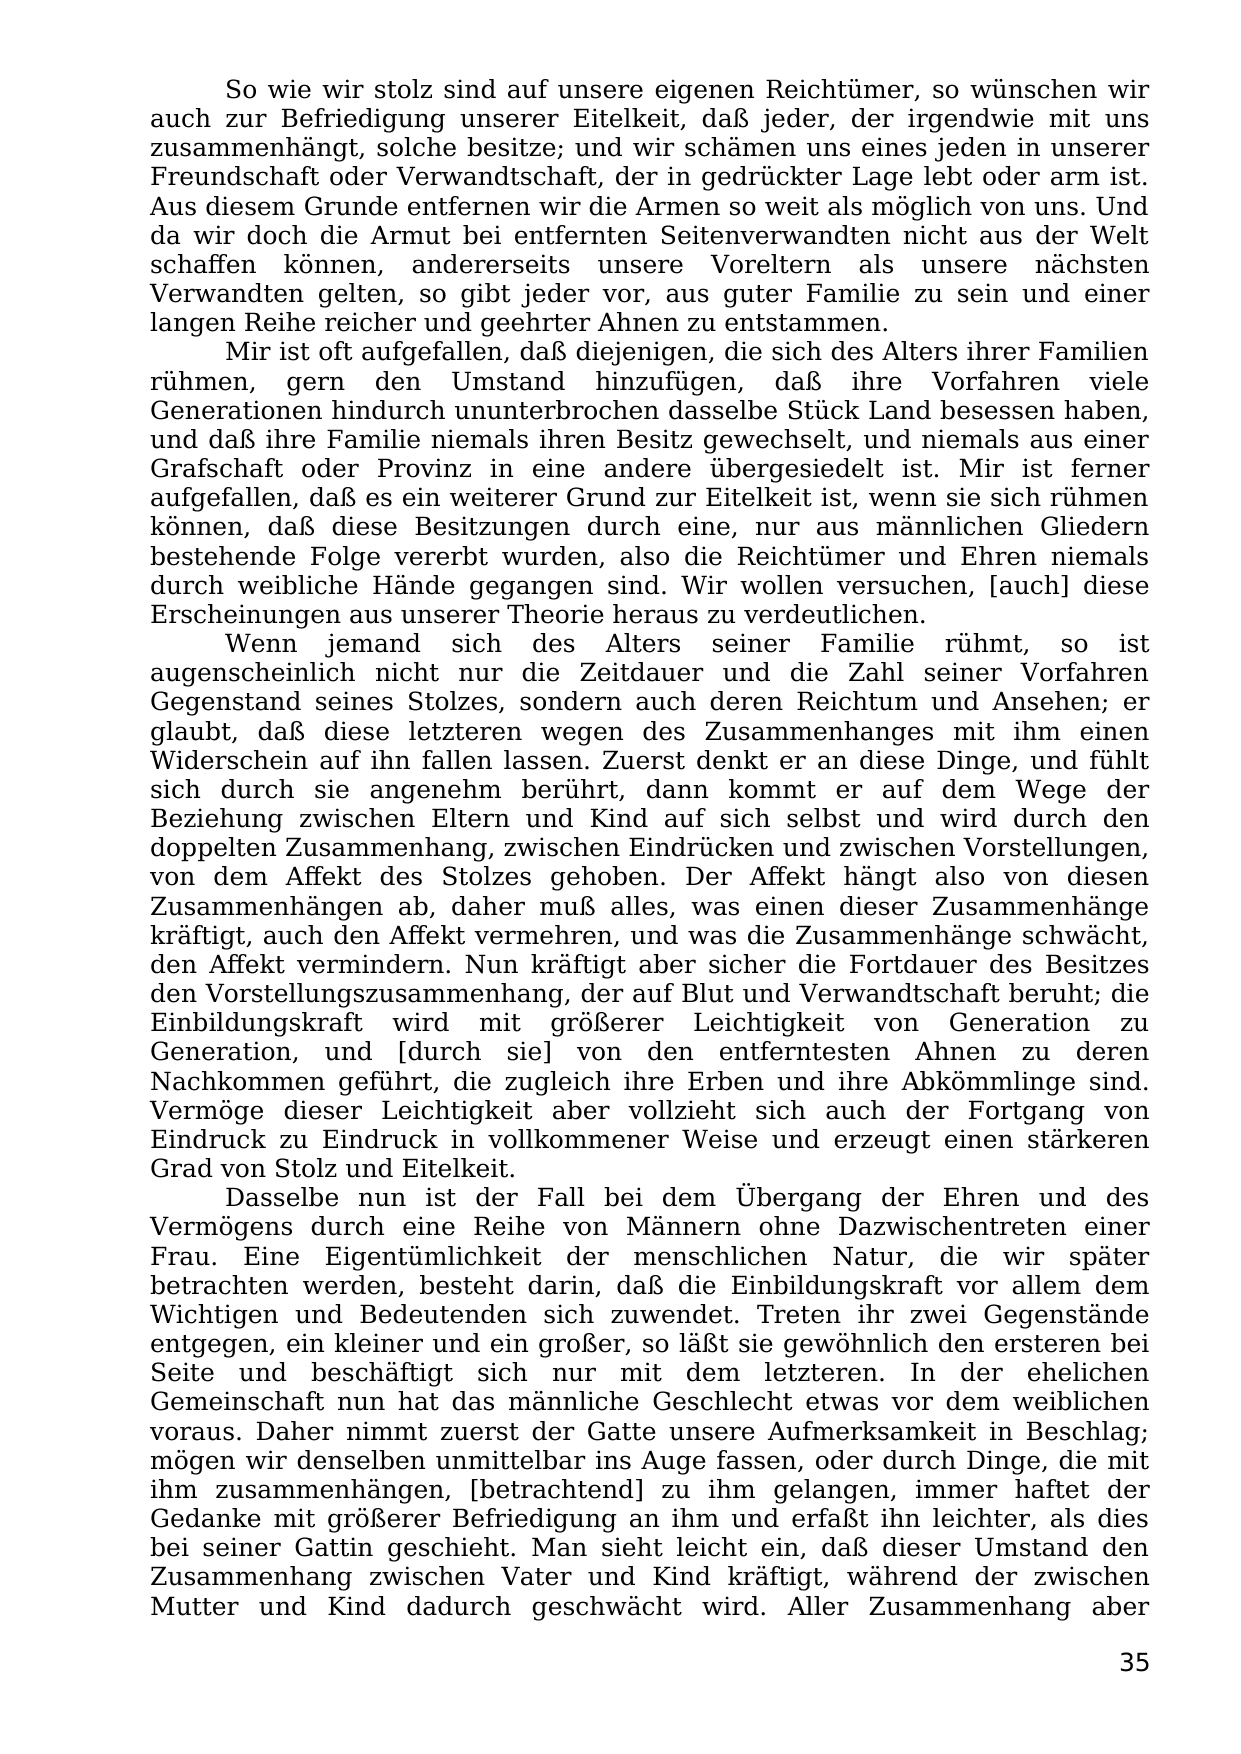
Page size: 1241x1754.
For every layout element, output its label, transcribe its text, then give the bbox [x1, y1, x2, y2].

text Mir ist oft aufgefallen, daß diejenigen, die sich des Alters ihrer Familien rühmen, gern den Umstand hinzufügen, daß ihre Vorfahren viele Generationen hindurch ununterbrochen dasselbe Stück Land besessen haben, und daß ihre Familie niemals ihren Besitz gewechselt, und niemals aus einer Grafschaft oder Provinz in eine andere übergesiedelt ist. Mir ist ferner aufgefallen, daß es ein weiterer Grund zur Eitelkeit ist, wenn sie sich rühmen können, daß diese Besitzungen durch eine, nur aus männlichen Gliedern bestehende Folge vererbt wurden, also die Reichtümer und Ehren niemals durch weibliche Hände gegangen sind. Wir wollen versuchen, [auch] diese Erscheinungen aus unserer Theorie heraus zu verdeutlichen. [150, 337, 1151, 629]
text So wie wir stolz sind auf unsere eigenen Reichtümer, so wünschen wir auch zur Befriedigung unserer Eitelkeit, daß jeder, der irgendwie mit uns zusammenhängt, solche besitze; und wir schämen uns eines jeden in unserer Freundschaft oder Verwandtschaft, der in gedrückter Lage lebt oder arm ist. Aus diesem Grunde entfernen wir die Armen so weit als möglich von uns. Und da wir doch die Armut bei entfernten Seitenverwandten nicht aus der Welt schaffen können, andererseits unsere Voreltern als unsere nächsten Verwandten gelten, so gibt jeder vor, aus guter Familie zu sein und einer langen Reihe reicher und geehrter Ahnen zu entstammen. [150, 75, 1151, 337]
text Dasselbe nun ist der Fall bei dem Übergang der Ehren und des Vermögens durch eine Reihe von Männern ohne Dazwischentreten einer Frau. Eine Eigentümlichkeit der menschlichen Natur, die wir später betrachten werden, besteht darin, daß die Einbildungskraft vor allem dem Wichtigen und Bedeutenden sich zuwendet. Treten ihr zwei Gegenstände entgegen, ein kleiner und ein großer, so läßt sie gewöhnlich den ersteren bei Seite und beschäftigt sich nur mit dem letzteren. In der ehelichen Gemeinschaft nun hat das männliche Geschlecht etwas vor dem weiblichen voraus. Daher nimmt zuerst der Gatte unsere Aufmerksamkeit in Beschlag; mögen wir denselben unmittelbar ins Auge fassen, oder durch Dinge, die mit ihm zusammenhängen, [betrachtend] zu ihm gelangen, immer haftet der Gedanke mit größerer Befriedigung an ihm und erfaßt ihn leichter, als dies bei seiner Gattin geschieht. Man sieht leicht ein, daß dieser Umstand den Zusammenhang zwischen Vater und Kind kräftigt, während der zwischen Mutter und Kind dadurch geschwächt wird. Aller Zusammenhang aber [150, 1183, 1151, 1621]
text Wenn jemand sich des Alters seiner Familie rühmt, so ist augenscheinlich nicht nur die Zeitdauer und die Zahl seiner Vorfahren Gegenstand seines Stolzes, sondern auch deren Reichtum und Ansehen; er glaubt, daß diese letzteren wegen des Zusammenhanges mit ihm einen Widerschein auf ihn fallen lassen. Zuerst denkt er an diese Dinge, und fühlt sich durch sie angenehm berührt, dann kommt er auf dem Wege der Beziehung zwischen Eltern und Kind auf sich selbst und wird durch den doppelten Zusammenhang, zwischen Eindrücken und zwischen Vorstellungen, von dem Affekt des Stolzes gehoben. Der Affekt hängt also von diesen Zusammenhängen ab, daher muß alles, was einen dieser Zusammenhänge kräftigt, auch den Affekt vermehren, und was die Zusammenhänge schwächt, den Affekt vermindern. Nun kräftigt aber sicher die Fortdauer des Besitzes den Vorstellungszusammenhang, der auf Blut und Verwandtschaft beruht; die Einbildungskraft wird mit größerer Leichtigkeit von Generation zu Generation, und [durch sie] von den entferntesten Ahnen zu deren Nachkommen geführt, die zugleich ihre Erben und ihre Abkömmlinge sind. Vermöge dieser Leichtigkeit aber vollzieht sich auch der Fortgang von Eindruck zu Eindruck in vollkommener Weise und erzeugt einen stärkeren Grad von Stolz und Eitelkeit. [150, 629, 1151, 1183]
